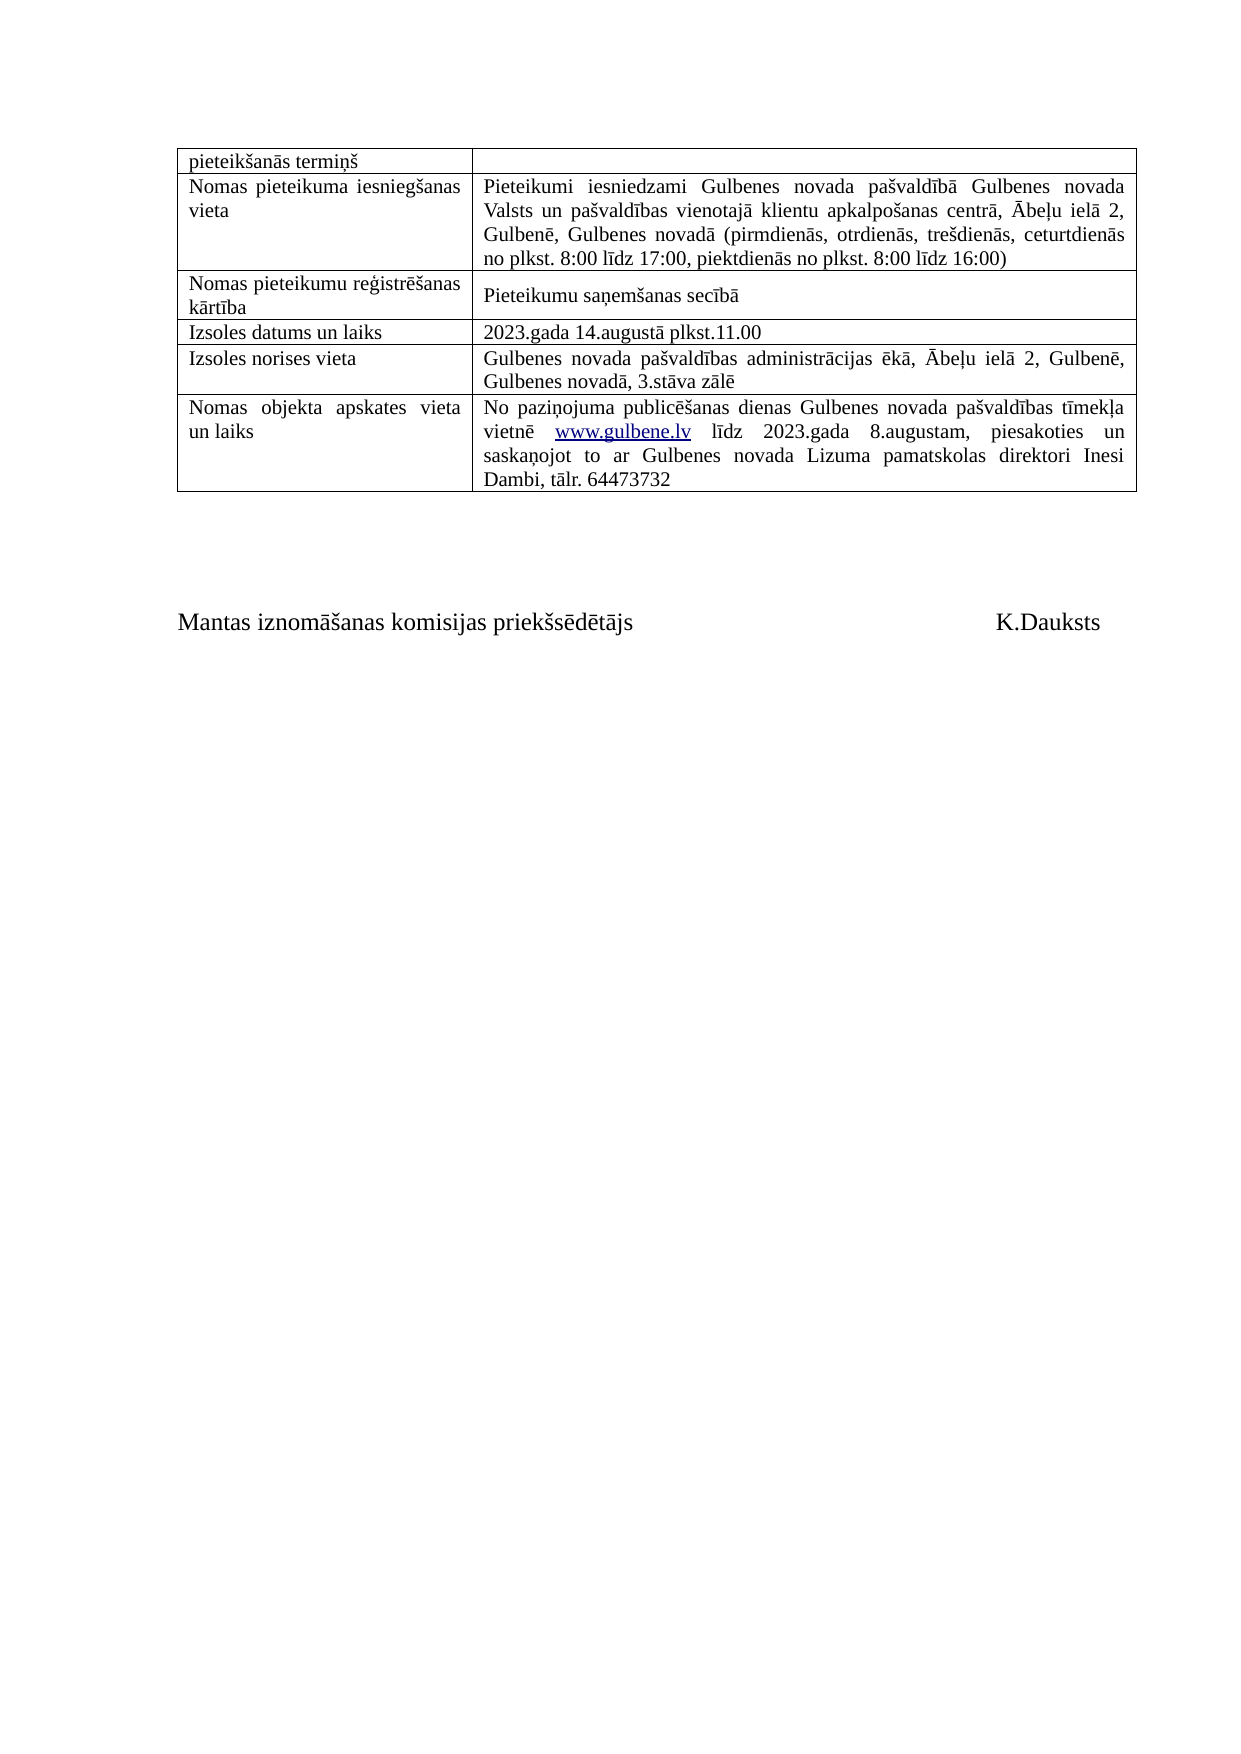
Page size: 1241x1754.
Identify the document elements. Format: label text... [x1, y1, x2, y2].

table_cell Izsoles norises vieta [178, 345, 472, 393]
table_cell Pieteikumu saņemšanas secībā [473, 271, 1136, 319]
table_cell pieteikšanās termiņš [178, 149, 472, 173]
table_cell Nomas pieteikumu reģistrēšanas kārtība [178, 271, 472, 319]
text Mantas iznomāšanas komisijas priekšsēdētājs K.Dauksts [177, 607, 1152, 636]
table_cell Pieteikumi iesniedzami Gulbenes novada pašvaldībā Gulbenes novada Valsts un pašvaldības vienotajā klientu apkalpošanas centrā, Ābeļu ielā 2, Gulbenē, Gulbenes novadā (pirmdienās, otrdienās, trešdienās, ceturtdienās no plkst. 8:00 līdz 17:00, piektdienās no plkst. 8:00 līdz 16:00) [473, 174, 1136, 270]
table_cell Izsoles datums un laiks [178, 320, 472, 344]
table_cell [473, 149, 1136, 173]
table_cell Nomas pieteikuma iesniegšanas vieta [178, 174, 472, 270]
table_cell No paziņojuma publicēšanas dienas Gulbenes novada pašvaldības tīmekļa vietnē www.gulbene.lv līdz 2023.gada 8.augustam, piesakoties un saskaņojot to ar Gulbenes novada Lizuma pamatskolas direktori Inesi Dambi, tālr. 64473732 [473, 395, 1136, 491]
table_cell Gulbenes novada pašvaldības administrācijas ēkā, Ābeļu ielā 2, Gulbenē, Gulbenes novadā, 3.stāva zālē [473, 345, 1136, 393]
table_cell 2023.gada 14.augustā plkst.11.00 [473, 320, 1136, 344]
table_cell Nomas objekta apskates vieta un laiks [178, 395, 472, 491]
